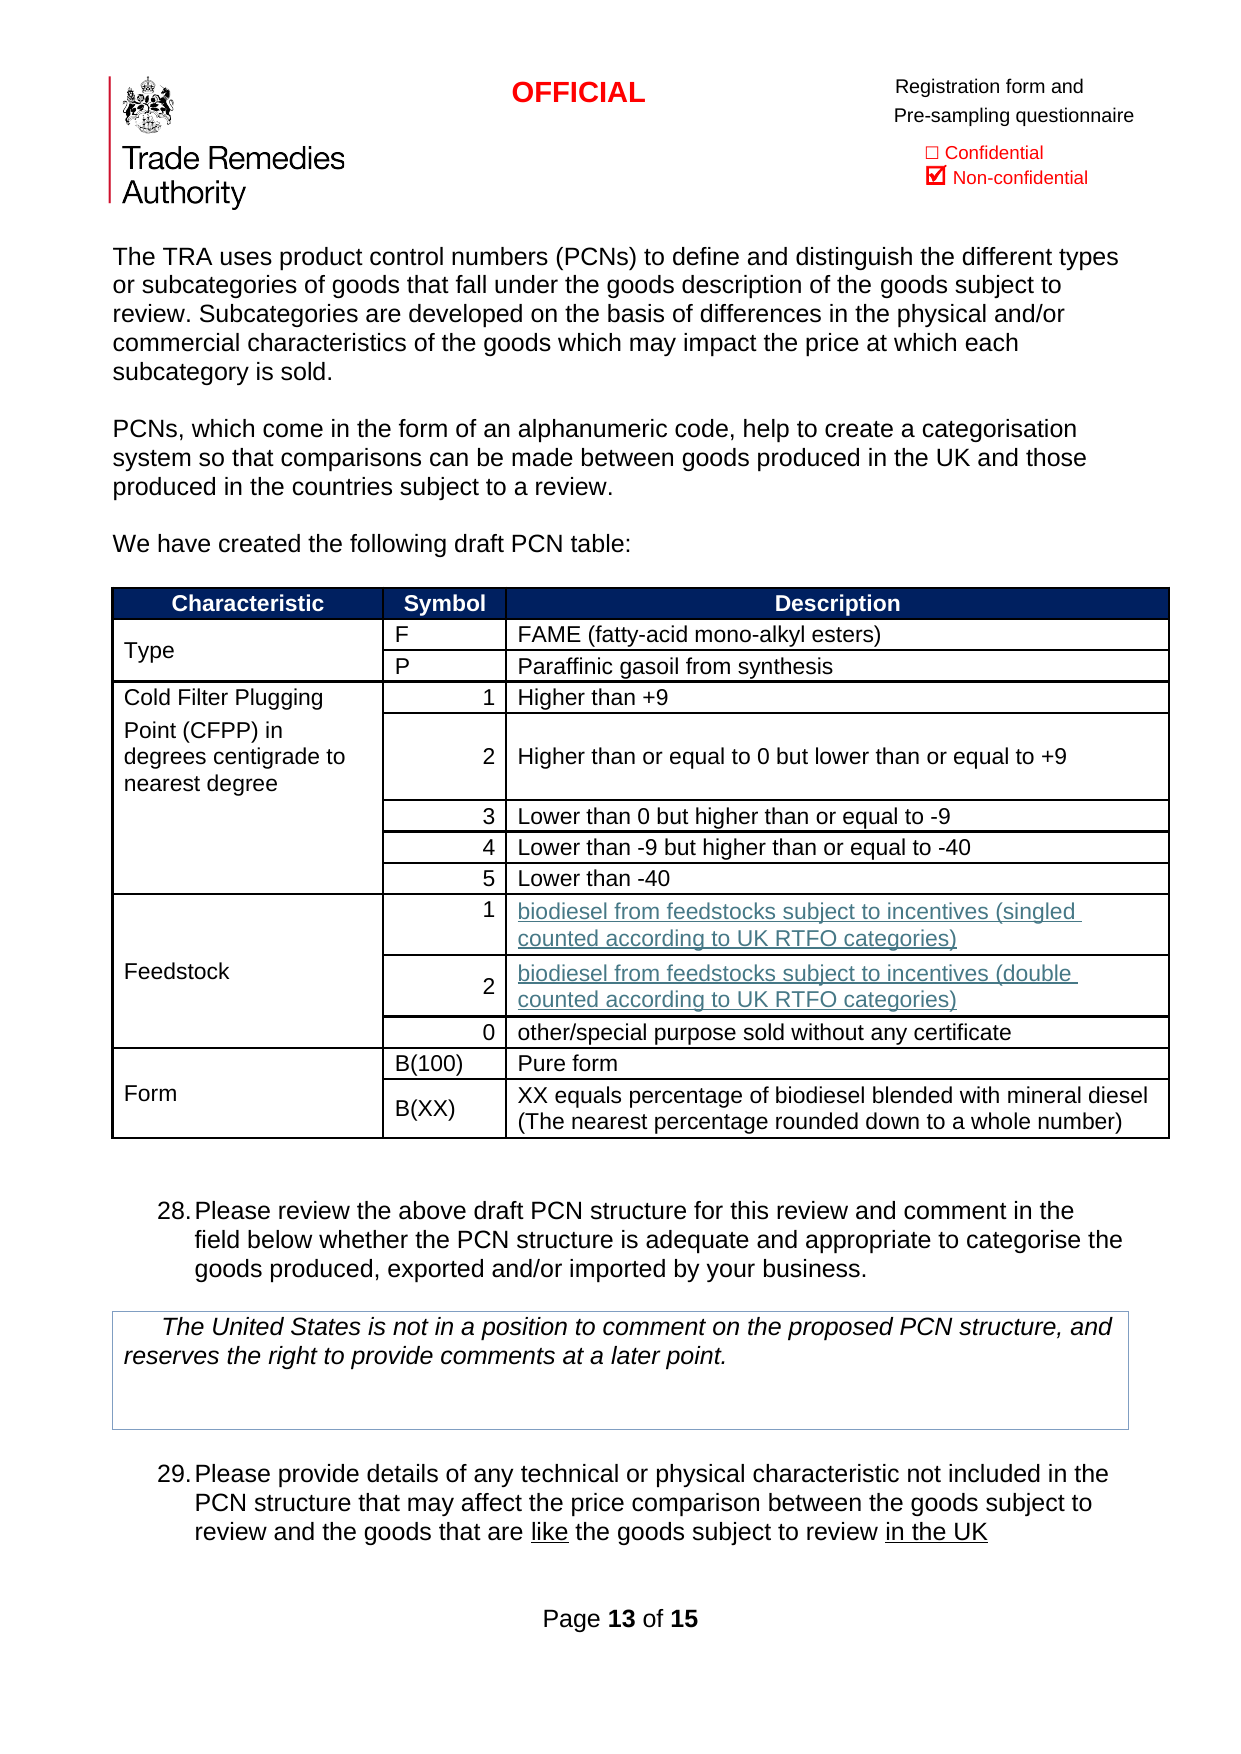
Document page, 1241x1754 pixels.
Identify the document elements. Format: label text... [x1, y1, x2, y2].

table_cell Higher than +9 [507, 683, 1168, 712]
table_cell other/special purpose sold without any certificate [507, 1018, 1168, 1047]
table_cell FAME (fatty-acid mono-alkyl esters) [507, 620, 1168, 649]
table_cell [384, 923, 505, 954]
table_cell [114, 799, 382, 830]
table_cell Type [114, 620, 382, 680]
text PCNs, which come in the form of an alphanumeric code, help to create a categorisation system so that comparisons can be made between goods produced in the UK and those produced in the countries subject to a review. [112, 414, 1128, 500]
table_cell 4 [384, 833, 505, 862]
table_cell Higher than or equal to 0 but lower than or equal to +9 [507, 714, 1168, 799]
table_cell [114, 830, 382, 862]
table_header Characteristic [114, 589, 382, 618]
table_header Symbol [384, 589, 505, 618]
table_cell [114, 862, 382, 893]
list Please review the above draft PCN structure for this review and comment in the field below whether the PCN structure is adequate and appropriate to categorise the goods produced, exported and/or imported by your business. [157, 1196, 1128, 1282]
table_cell 1 [384, 683, 505, 712]
table_cell B(XX) [384, 1080, 505, 1137]
table_header The United States is not in a position to comment on the proposed PCN structure, and reserves the right to provide comments at a later point. [113, 1312, 1128, 1429]
table_cell Lower than -40 [507, 864, 1168, 893]
table_cell Pure form [507, 1049, 1168, 1078]
text We have created the following draft PCN table: [112, 529, 1128, 558]
table_cell 0 [384, 1018, 505, 1047]
table_cell Point (CFPP) in degrees centigrade to nearest degree [114, 712, 382, 799]
table_cell XX equals percentage of biodiesel blended with mineral diesel (The nearest percentage rounded down to a whole number) [507, 1080, 1168, 1137]
table_cell Lower than -9 but higher than or equal to -40 [507, 833, 1168, 862]
table_cell Cold Filter Plugging [114, 683, 382, 712]
table_cell biodiesel from feedstocks subject to incentives (double counted according to UK RTFO categories) [507, 956, 1168, 1015]
table_cell Lower than 0 but higher than or equal to -9 [507, 801, 1168, 830]
table_cell B(100) [384, 1049, 505, 1078]
table_cell biodiesel from feedstocks subject to incentives (singled counted according to UK RTFO categories) [507, 895, 1168, 954]
table_cell 3 [384, 801, 505, 830]
table_header Description [507, 589, 1168, 618]
table_cell Paraffinic gasoil from synthesis [507, 651, 1168, 680]
table_cell 5 [384, 864, 505, 893]
table_cell F [384, 620, 505, 649]
table_cell 2 [384, 956, 505, 1015]
table_cell 2 [384, 714, 505, 799]
table_cell Feedstock [114, 895, 382, 1047]
table_cell P [384, 651, 505, 680]
list Please provide details of any technical or physical characteristic not included in the PCN structure that may affect the price comparison between the goods subject to review and the goods that are like the goods subject to review in the UK [157, 1459, 1128, 1545]
table_cell 1 [384, 895, 505, 923]
text The TRA uses product control numbers (PCNs) to define and distinguish the different types or subcategories of goods that fall under the goods description of the goods subject to review. Subcategories are developed on the basis of differences in the physical and/or commercial characteristics of the goods which may impact the price at which each subcategory is sold. [112, 242, 1128, 385]
table_cell Form [114, 1049, 382, 1137]
